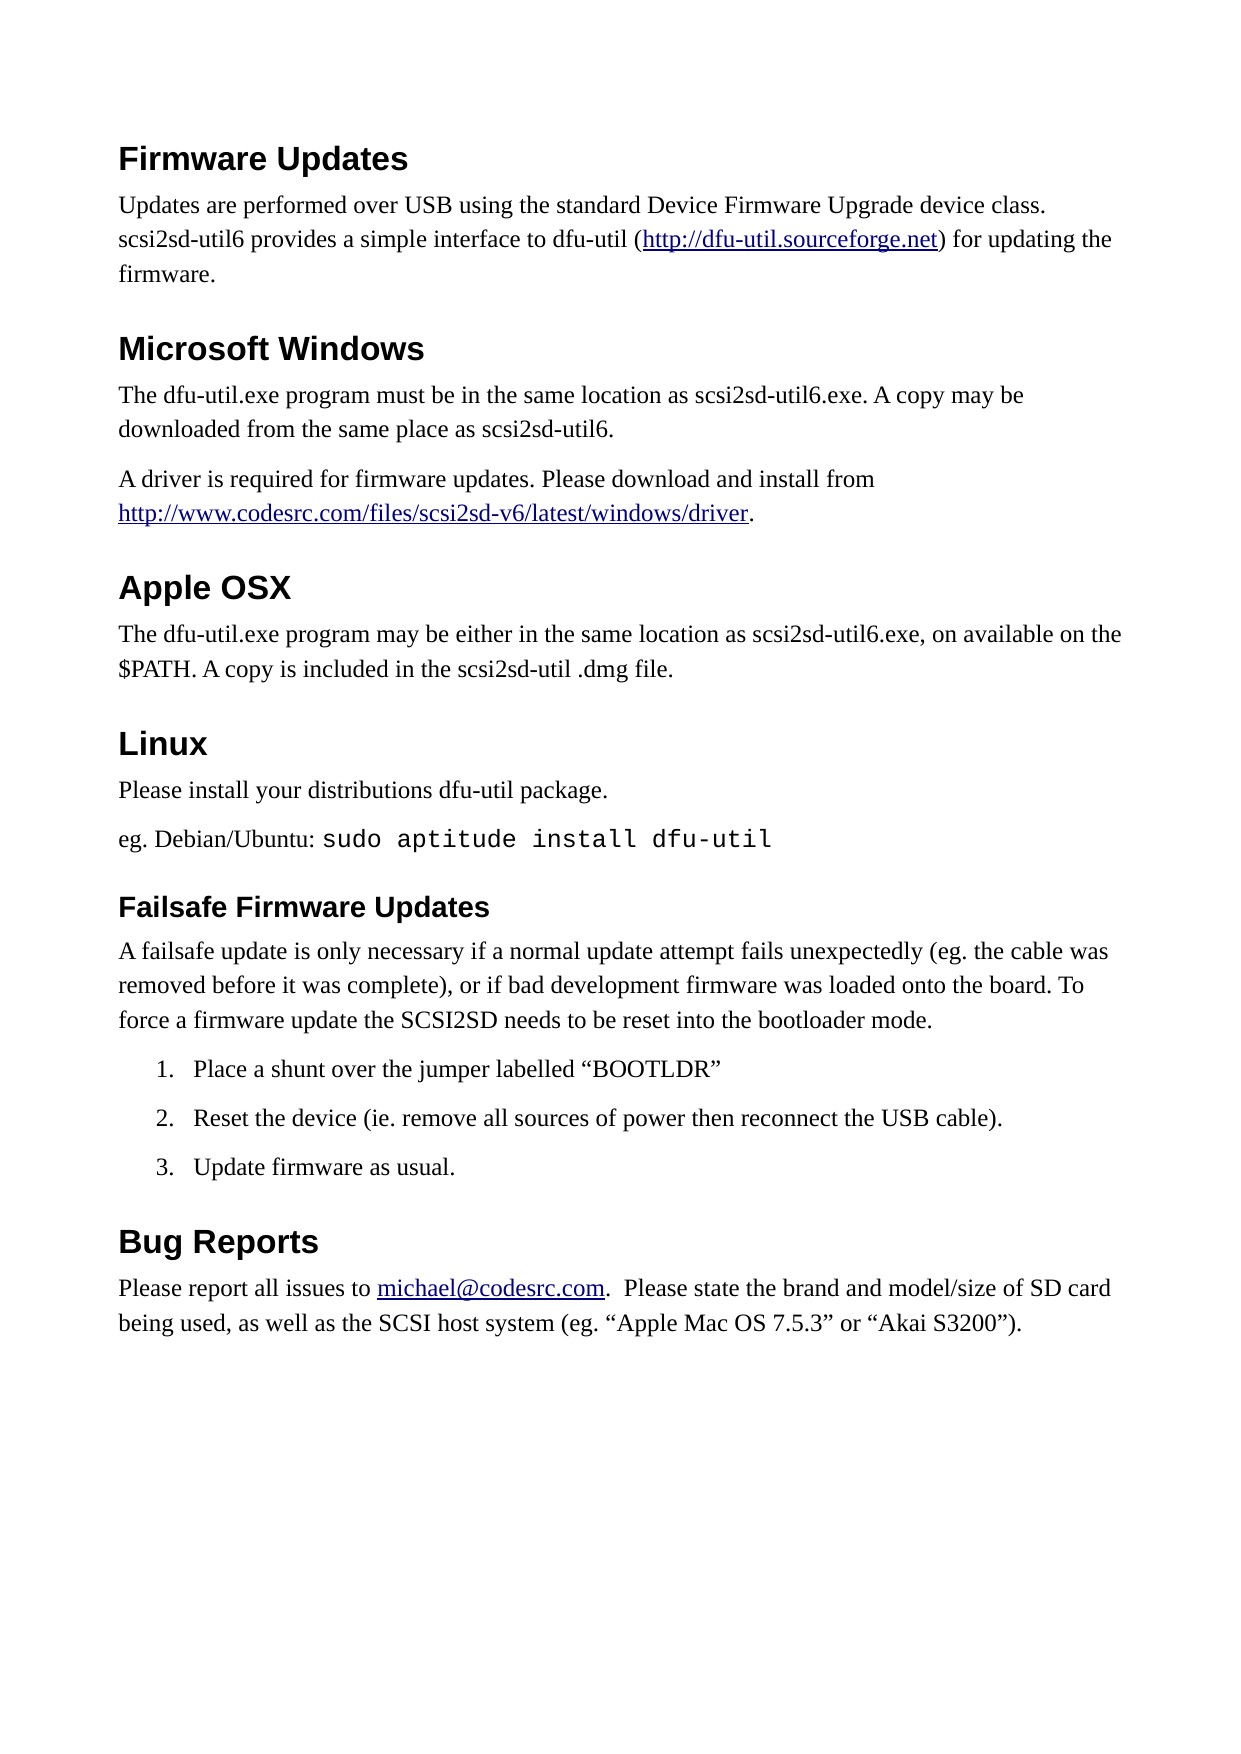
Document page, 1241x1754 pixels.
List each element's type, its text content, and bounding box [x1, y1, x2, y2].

subtitle Firmware Updates [118, 139, 1122, 178]
subtitle Apple OSX [118, 568, 1122, 607]
subtitle Linux [118, 723, 1122, 762]
list Reset the device (ie. remove all sources of power then reconnect the USB cable). [156, 1103, 1122, 1132]
text A failsafe update is only necessary if a normal update attempt fails unexpectedly (eg. the cable was removed before it was complete), or if bad development firmware was loaded onto the board. To force a firmware update the SCSI2SD needs to be reset into the bootloader mode. [118, 936, 1122, 1034]
text Please report all issues to michael@codesrc.com. Please state the brand and model/size of SD card being used, as well as the SCSI host system (eg. “Apple Mac OS 7.5.3” or “Akai S3200”). [118, 1273, 1122, 1337]
subtitle Bug Reports [118, 1222, 1122, 1261]
subtitle Failsafe Firmware Updates [118, 890, 1122, 924]
list Place a shunt over the jumper labelled “BOOTLDR” [156, 1054, 1122, 1083]
list Update firmware as usual. [156, 1152, 1122, 1181]
text The dfu-util.exe program must be in the same location as scsi2sd-util6.exe. A copy may be downloaded from the same place as scsi2sd-util6. [118, 380, 1122, 443]
text The dfu-util.exe program may be either in the same location as scsi2sd-util6.exe, on available on the $PATH. A copy is included in the scsi2sd-util .dmg file. [118, 619, 1122, 682]
subtitle Microsoft Windows [118, 329, 1122, 368]
text eg. Debian/Ubuntu: sudo aptitude install dfu-util [118, 824, 1122, 854]
text A driver is required for firmware updates. Please download and install from http://www.codesrc.com/files/scsi2sd-v6/latest/windows/driver. [118, 464, 1122, 527]
text Please install your distributions dfu-util package. [118, 775, 1122, 803]
text Updates are performed over USB using the standard Device Firmware Upgrade device class. scsi2sd-util6 provides a simple interface to dfu-util (http://dfu-util.sourceforge.net) for updating the firmware. [118, 190, 1122, 288]
